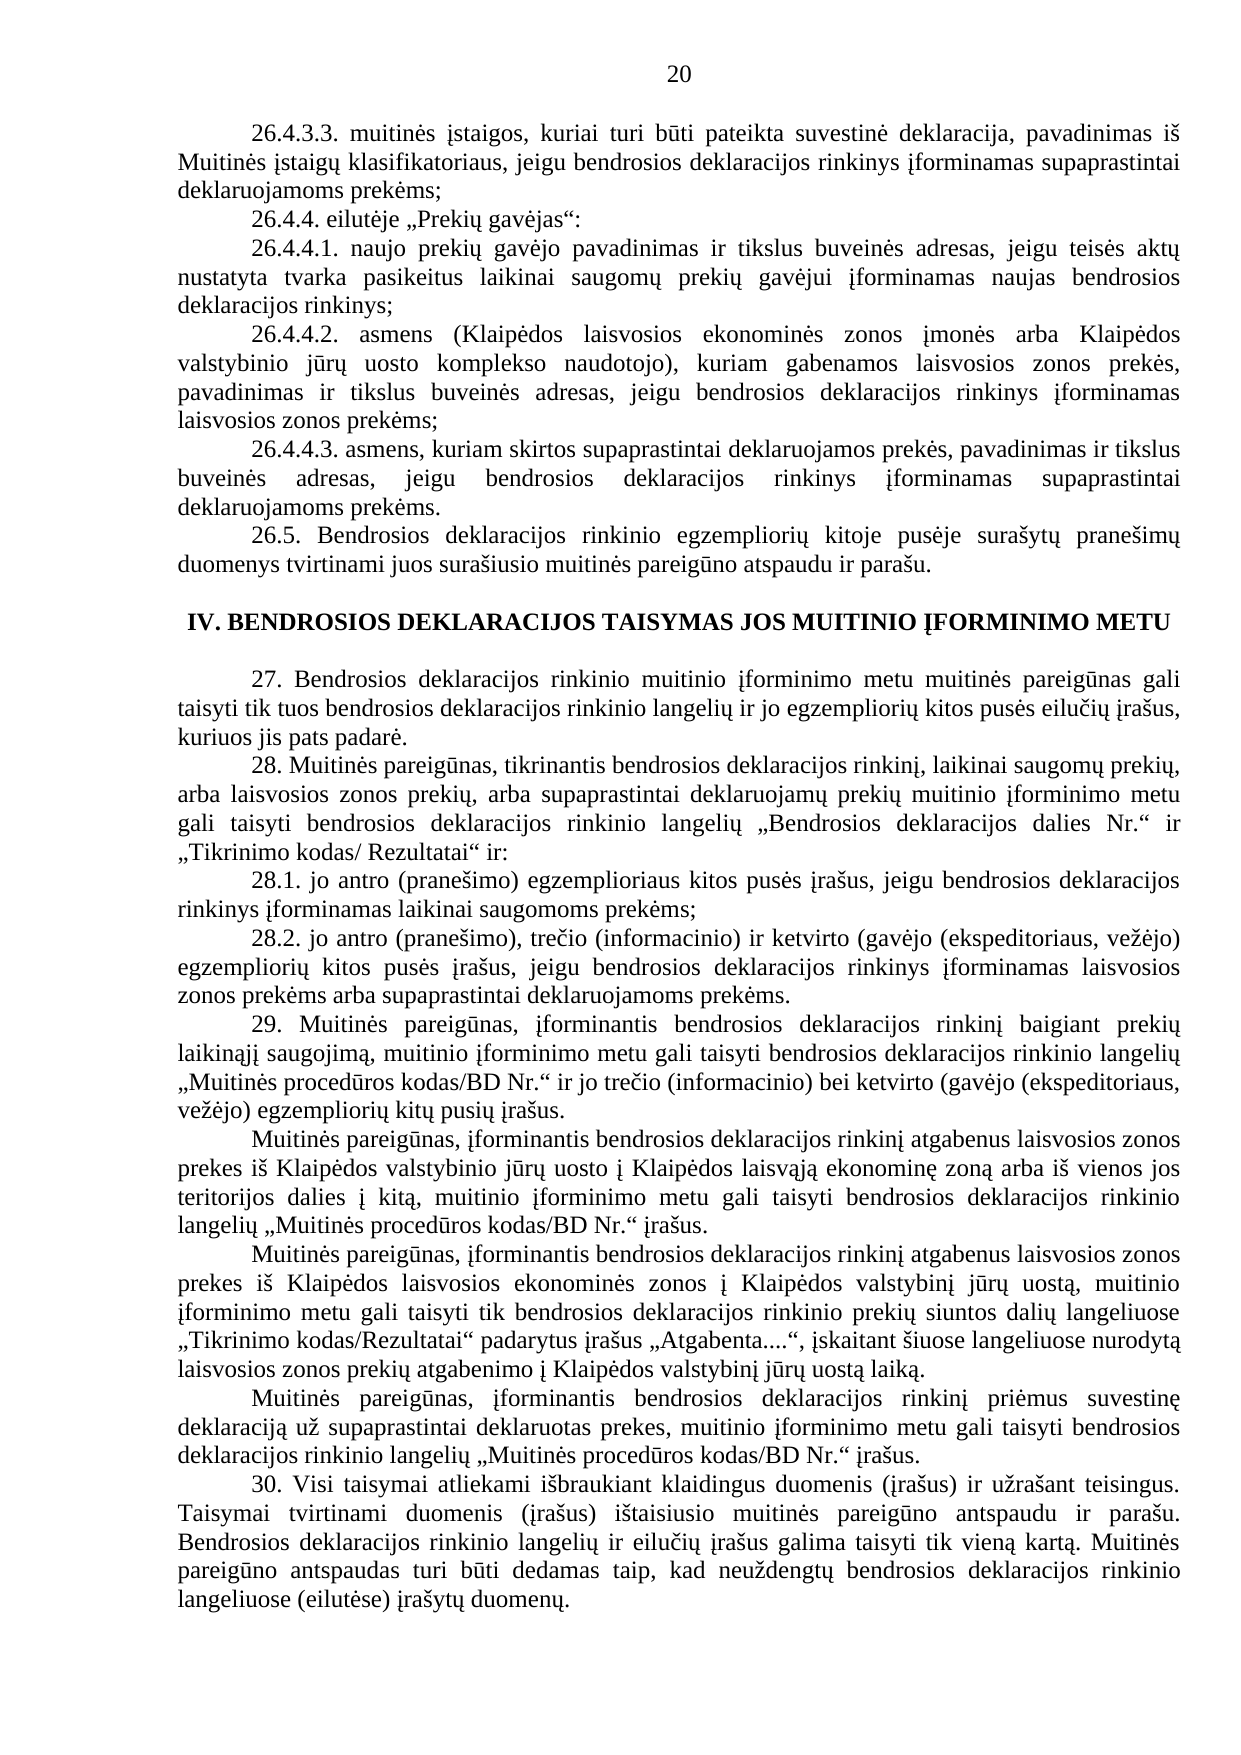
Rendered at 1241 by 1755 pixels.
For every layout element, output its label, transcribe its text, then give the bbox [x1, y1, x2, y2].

text IV. BENDROSIOS DEKLARACIJOS TAISYMAS JOS MUITINIO ĮFORMINIMO METU [177, 607, 1181, 636]
text 27. Bendrosios deklaracijos rinkinio muitinio įforminimo metu muitinės pareigūnas gali taisyti tik tuos bendrosios deklaracijos rinkinio langelių ir jo egzempliorių kitos pusės eilučių įrašus, kuriuos jis pats padarė. [177, 664, 1181, 751]
text 26.4.3.3. muitinės įstaigos, kuriai turi būti pateikta suvestinė deklaracija, pavadinimas iš Muitinės įstaigų klasifikatoriaus, jeigu bendrosios deklaracijos rinkinys įforminamas supaprastintai deklaruojamoms prekėms; [177, 118, 1181, 204]
text 28. Muitinės pareigūnas, tikrinantis bendrosios deklaracijos rinkinį, laikinai saugomų prekių, arba laisvosios zonos prekių, arba supaprastintai deklaruojamų prekių muitinio įforminimo metu gali taisyti bendrosios deklaracijos rinkinio langelių „Bendrosios deklaracijos dalies Nr.“ ir „Tikrinimo kodas/ Rezultatai“ ir: [177, 751, 1181, 866]
text 26.4.4. eilutėje „Prekių gavėjas“: [177, 204, 1181, 233]
text 26.4.4.2. asmens (Klaipėdos laisvosios ekonominės zonos įmonės arba Klaipėdos valstybinio jūrų uosto komplekso naudotojo), kuriam gabenamos laisvosios zonos prekės, pavadinimas ir tikslus buveinės adresas, jeigu bendrosios deklaracijos rinkinys įforminamas laisvosios zonos prekėms; [177, 319, 1181, 434]
text Muitinės pareigūnas, įforminantis bendrosios deklaracijos rinkinį atgabenus laisvosios zonos prekes iš Klaipėdos valstybinio jūrų uosto į Klaipėdos laisvąją ekonominę zoną arba iš vienos jos teritorijos dalies į kitą, muitinio įforminimo metu gali taisyti bendrosios deklaracijos rinkinio langelių „Muitinės procedūros kodas/BD Nr.“ įrašus. [177, 1124, 1181, 1239]
text 30. Visi taisymai atliekami išbraukiant klaidingus duomenis (įrašus) ir užrašant teisingus. Taisymai tvirtinami duomenis (įrašus) ištaisiusio muitinės pareigūno antspaudu ir parašu. Bendrosios deklaracijos rinkinio langelių ir eilučių įrašus galima taisyti tik vieną kartą. Muitinės pareigūno antspaudas turi būti dedamas taip, kad neuždengtų bendrosios deklaracijos rinkinio langeliuose (eilutėse) įrašytų duomenų. [177, 1469, 1181, 1613]
text 26.4.4.1. naujo prekių gavėjo pavadinimas ir tikslus buveinės adresas, jeigu teisės aktų nustatyta tvarka pasikeitus laikinai saugomų prekių gavėjui įforminamas naujas bendrosios deklaracijos rinkinys; [177, 233, 1181, 319]
text 26.4.4.3. asmens, kuriam skirtos supaprastintai deklaruojamos prekės, pavadinimas ir tikslus buveinės adresas, jeigu bendrosios deklaracijos rinkinys įforminamas supaprastintai deklaruojamoms prekėms. [177, 434, 1181, 521]
text Muitinės pareigūnas, įforminantis bendrosios deklaracijos rinkinį atgabenus laisvosios zonos prekes iš Klaipėdos laisvosios ekonominės zonos į Klaipėdos valstybinį jūrų uostą, muitinio įforminimo metu gali taisyti tik bendrosios deklaracijos rinkinio prekių siuntos dalių langeliuose „Tikrinimo kodas/Rezultatai“ padarytus įrašus „Atgabenta....“, įskaitant šiuose langeliuose nurodytą laisvosios zonos prekių atgabenimo į Klaipėdos valstybinį jūrų uostą laiką. [177, 1239, 1181, 1383]
text Muitinės pareigūnas, įforminantis bendrosios deklaracijos rinkinį priėmus suvestinę deklaraciją už supaprastintai deklaruotas prekes, muitinio įforminimo metu gali taisyti bendrosios deklaracijos rinkinio langelių „Muitinės procedūros kodas/BD Nr.“ įrašus. [177, 1383, 1181, 1469]
text 28.1. jo antro (pranešimo) egzemplioriaus kitos pusės įrašus, jeigu bendrosios deklaracijos rinkinys įforminamas laikinai saugomoms prekėms; [177, 866, 1181, 923]
text 26.5. Bendrosios deklaracijos rinkinio egzempliorių kitoje pusėje surašytų pranešimų duomenys tvirtinami juos surašiusio muitinės pareigūno atspaudu ir parašu. [177, 521, 1181, 578]
text 28.2. jo antro (pranešimo), trečio (informacinio) ir ketvirto (gavėjo (ekspeditoriaus, vežėjo) egzempliorių kitos pusės įrašus, jeigu bendrosios deklaracijos rinkinys įforminamas laisvosios zonos prekėms arba supaprastintai deklaruojamoms prekėms. [177, 923, 1181, 1009]
text 29. Muitinės pareigūnas, įforminantis bendrosios deklaracijos rinkinį baigiant prekių laikinąjį saugojimą, muitinio įforminimo metu gali taisyti bendrosios deklaracijos rinkinio langelių „Muitinės procedūros kodas/BD Nr.“ ir jo trečio (informacinio) bei ketvirto (gavėjo (ekspeditoriaus, vežėjo) egzempliorių kitų pusių įrašus. [177, 1009, 1181, 1124]
